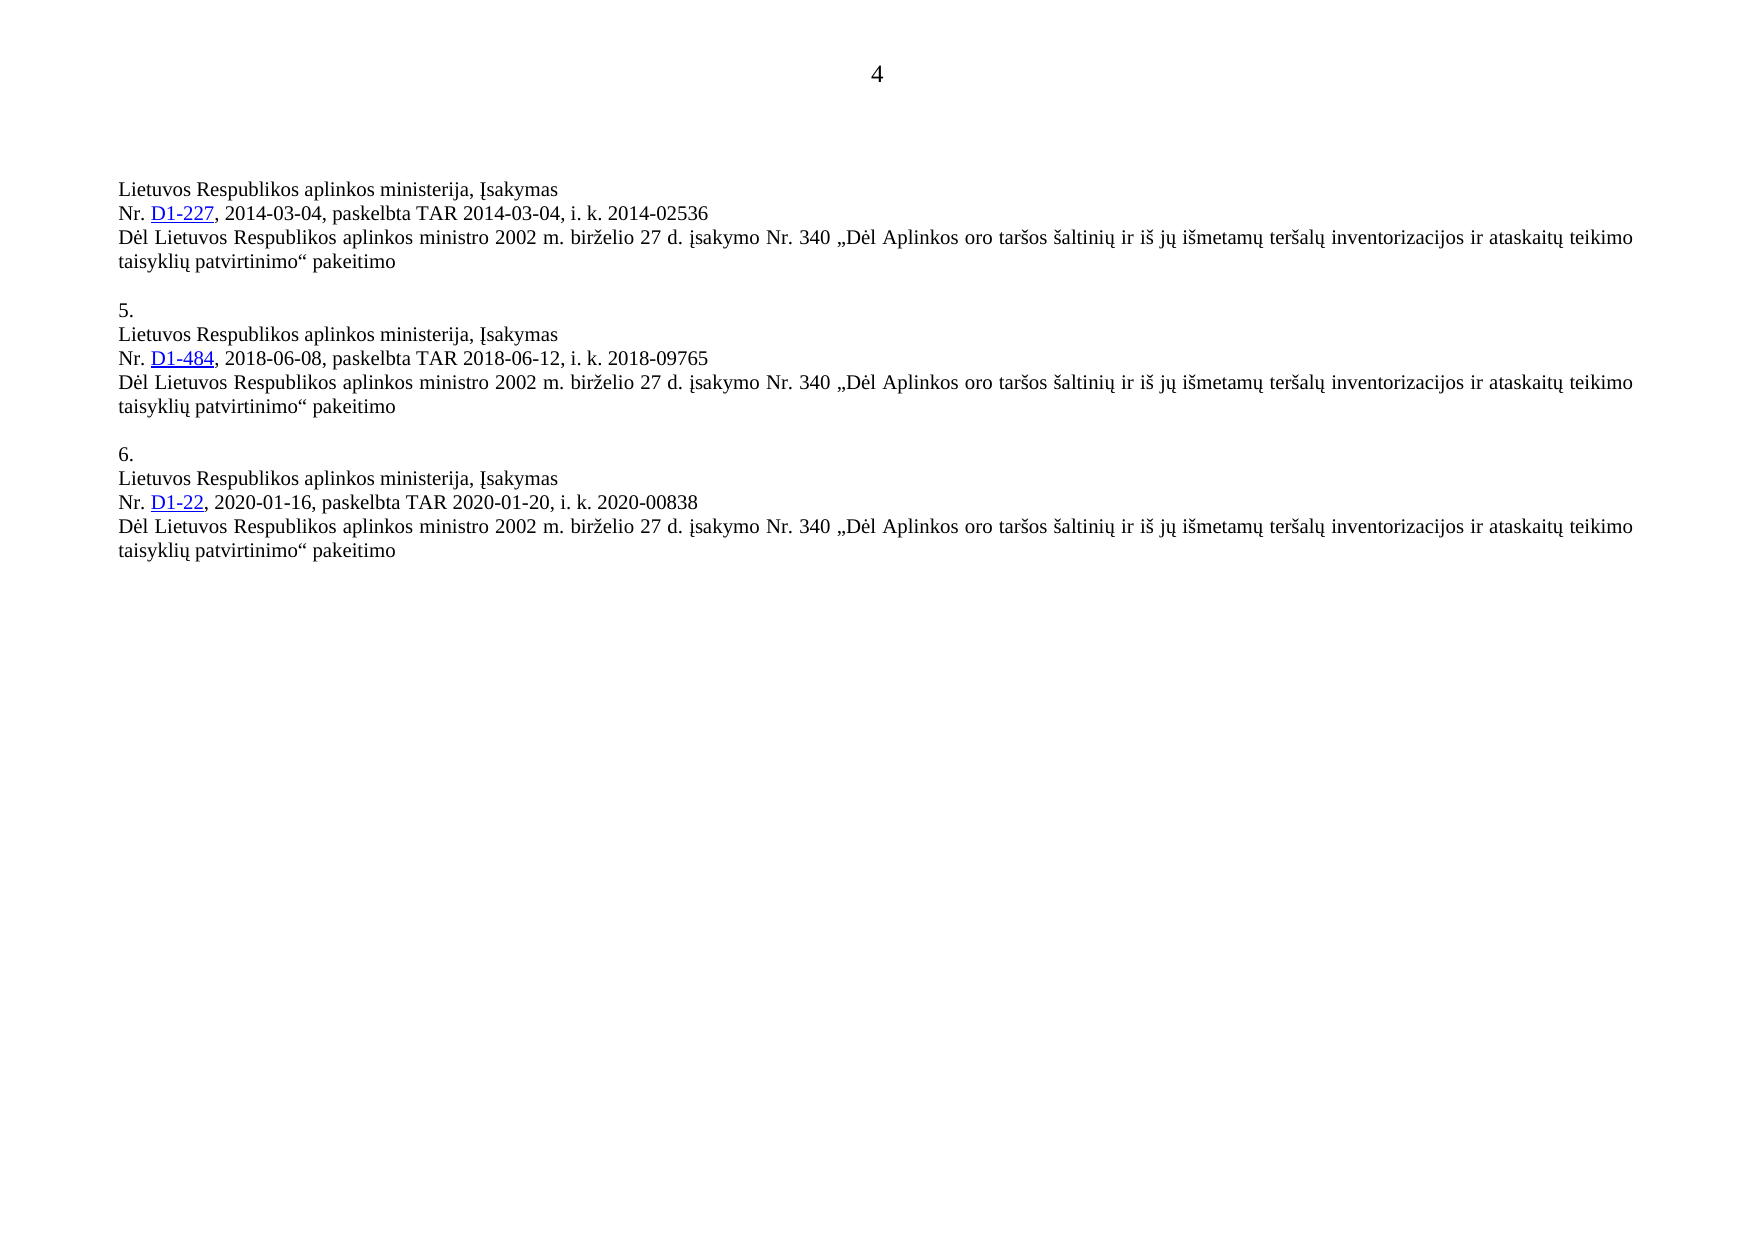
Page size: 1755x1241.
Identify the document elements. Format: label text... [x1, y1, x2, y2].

text 6. [118, 442, 1636, 466]
text Dėl Lietuvos Respublikos aplinkos ministro 2002 m. birželio 27 d. įsakymo Nr. 340 „Dėl Aplinkos oro taršos šaltinių ir iš jų išmetamų teršalų inventorizacijos ir ataskaitų teikimo taisyklių patvirtinimo“ pakeitimo [118, 514, 1636, 562]
text Dėl Lietuvos Respublikos aplinkos ministro 2002 m. birželio 27 d. įsakymo Nr. 340 „Dėl Aplinkos oro taršos šaltinių ir iš jų išmetamų teršalų inventorizacijos ir ataskaitų teikimo taisyklių patvirtinimo“ pakeitimo [118, 225, 1636, 273]
text Dėl Lietuvos Respublikos aplinkos ministro 2002 m. birželio 27 d. įsakymo Nr. 340 „Dėl Aplinkos oro taršos šaltinių ir iš jų išmetamų teršalų inventorizacijos ir ataskaitų teikimo taisyklių patvirtinimo“ pakeitimo [118, 370, 1636, 418]
text 5. [118, 297, 1636, 322]
text Lietuvos Respublikos aplinkos ministerija, Įsakymas [118, 322, 1636, 346]
text Lietuvos Respublikos aplinkos ministerija, Įsakymas [118, 466, 1636, 490]
text Nr. D1-22, 2020-01-16, paskelbta TAR 2020-01-20, i. k. 2020-00838 [118, 490, 1636, 514]
text Lietuvos Respublikos aplinkos ministerija, Įsakymas [118, 177, 1636, 201]
text Nr. D1-227, 2014-03-04, paskelbta TAR 2014-03-04, i. k. 2014-02536 [118, 201, 1636, 225]
text Nr. D1-484, 2018-06-08, paskelbta TAR 2018-06-12, i. k. 2018-09765 [118, 346, 1636, 370]
